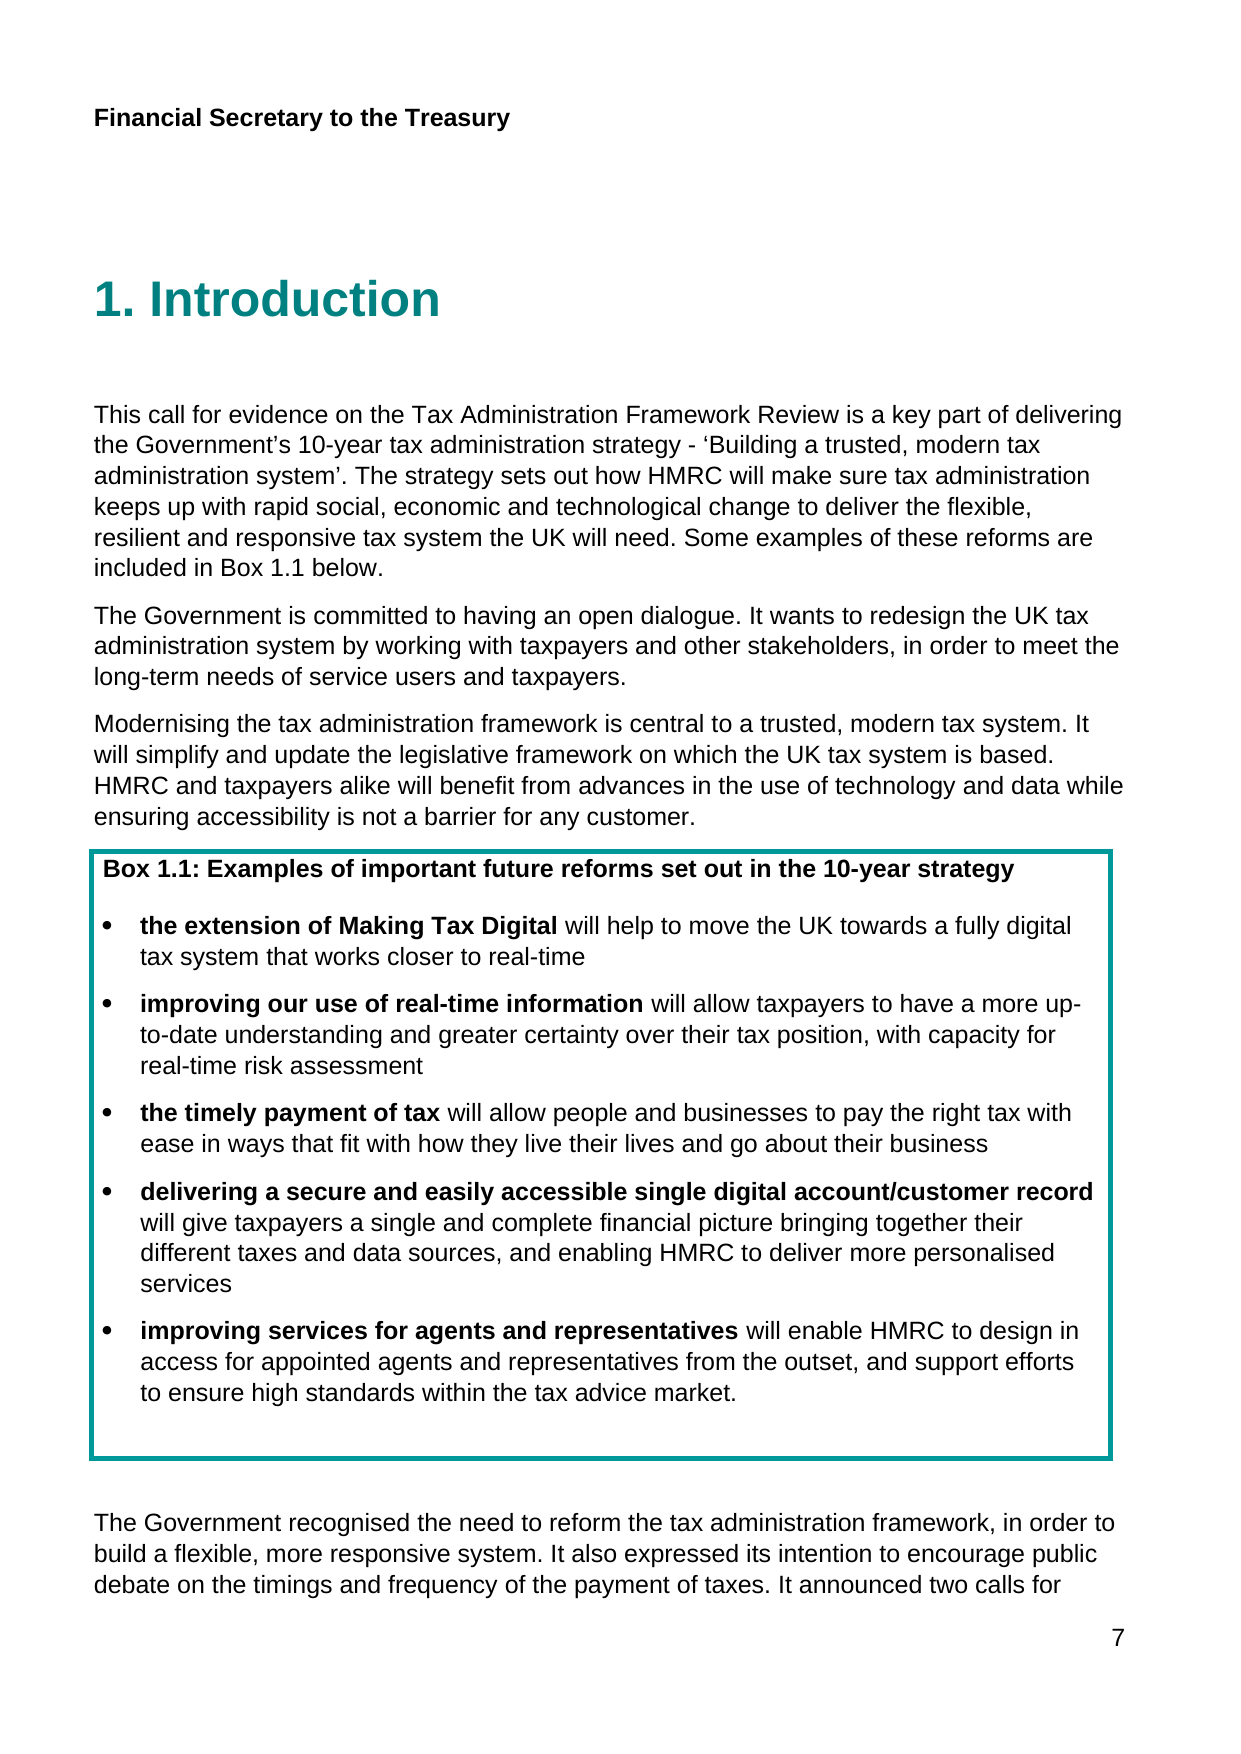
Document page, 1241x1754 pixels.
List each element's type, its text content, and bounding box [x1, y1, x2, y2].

subtitle 1. Introduction [94, 270, 1125, 327]
text Modernising the tax administration framework is central to a trusted, modern tax system. It will simplify and update the legislative framework on which the UK tax system is based. HMRC and taxpayers alike will benefit from advances in the use of technology and data while ensuring accessibility is not a barrier for any customer. [94, 709, 1125, 830]
text This call for evidence on the Tax Administration Framework Review is a key part of delivering the Government’s 10-year tax administration strategy - ‘Building a trusted, modern tax administration system’. The strategy sets out how HMRC will make sure tax administration keeps up with rapid social, economic and technological change to deliver the flexible, resilient and responsive tax system the UK will need. Some examples of these reforms are included in Box 1.1 below. [94, 399, 1125, 582]
text Financial Secretary to the Treasury [94, 102, 1125, 131]
text The Government is committed to having an open dialogue. It wants to redesign the UK tax administration system by working with taxpayers and other stakeholders, in order to meet the long-term needs of service users and taxpayers. [94, 601, 1125, 691]
table_header Box 1.1: Examples of important future reforms set out in the 10-year strategy the extension of Making Tax Digital will help to move the UK towards a fully digital tax system that works closer to real-time improving our use of real-time information will allow taxpayers to have a more up-to-date understanding and greater certainty over their tax position, with capacity for real-time risk assessment the timely payment of tax will allow people and businesses to pay the right tax with ease in ways that fit with how they live their lives and go about their business delivering a secure and easily accessible single digital account/customer record will give taxpayers a single and complete financial picture bringing together their different taxes and data sources, and enabling HMRC to deliver more personalised services improving services for agents and representatives will enable HMRC to design in access for appointed agents and representatives from the outset, and support efforts to ensure high standards within the tax advice market. [94, 854, 1108, 1456]
text The Government recognised the need to reform the tax administration framework, in order to build a flexible, more responsive system. It also expressed its intention to encourage public debate on the timings and frequency of the payment of taxes. It announced two calls for [94, 1508, 1125, 1598]
